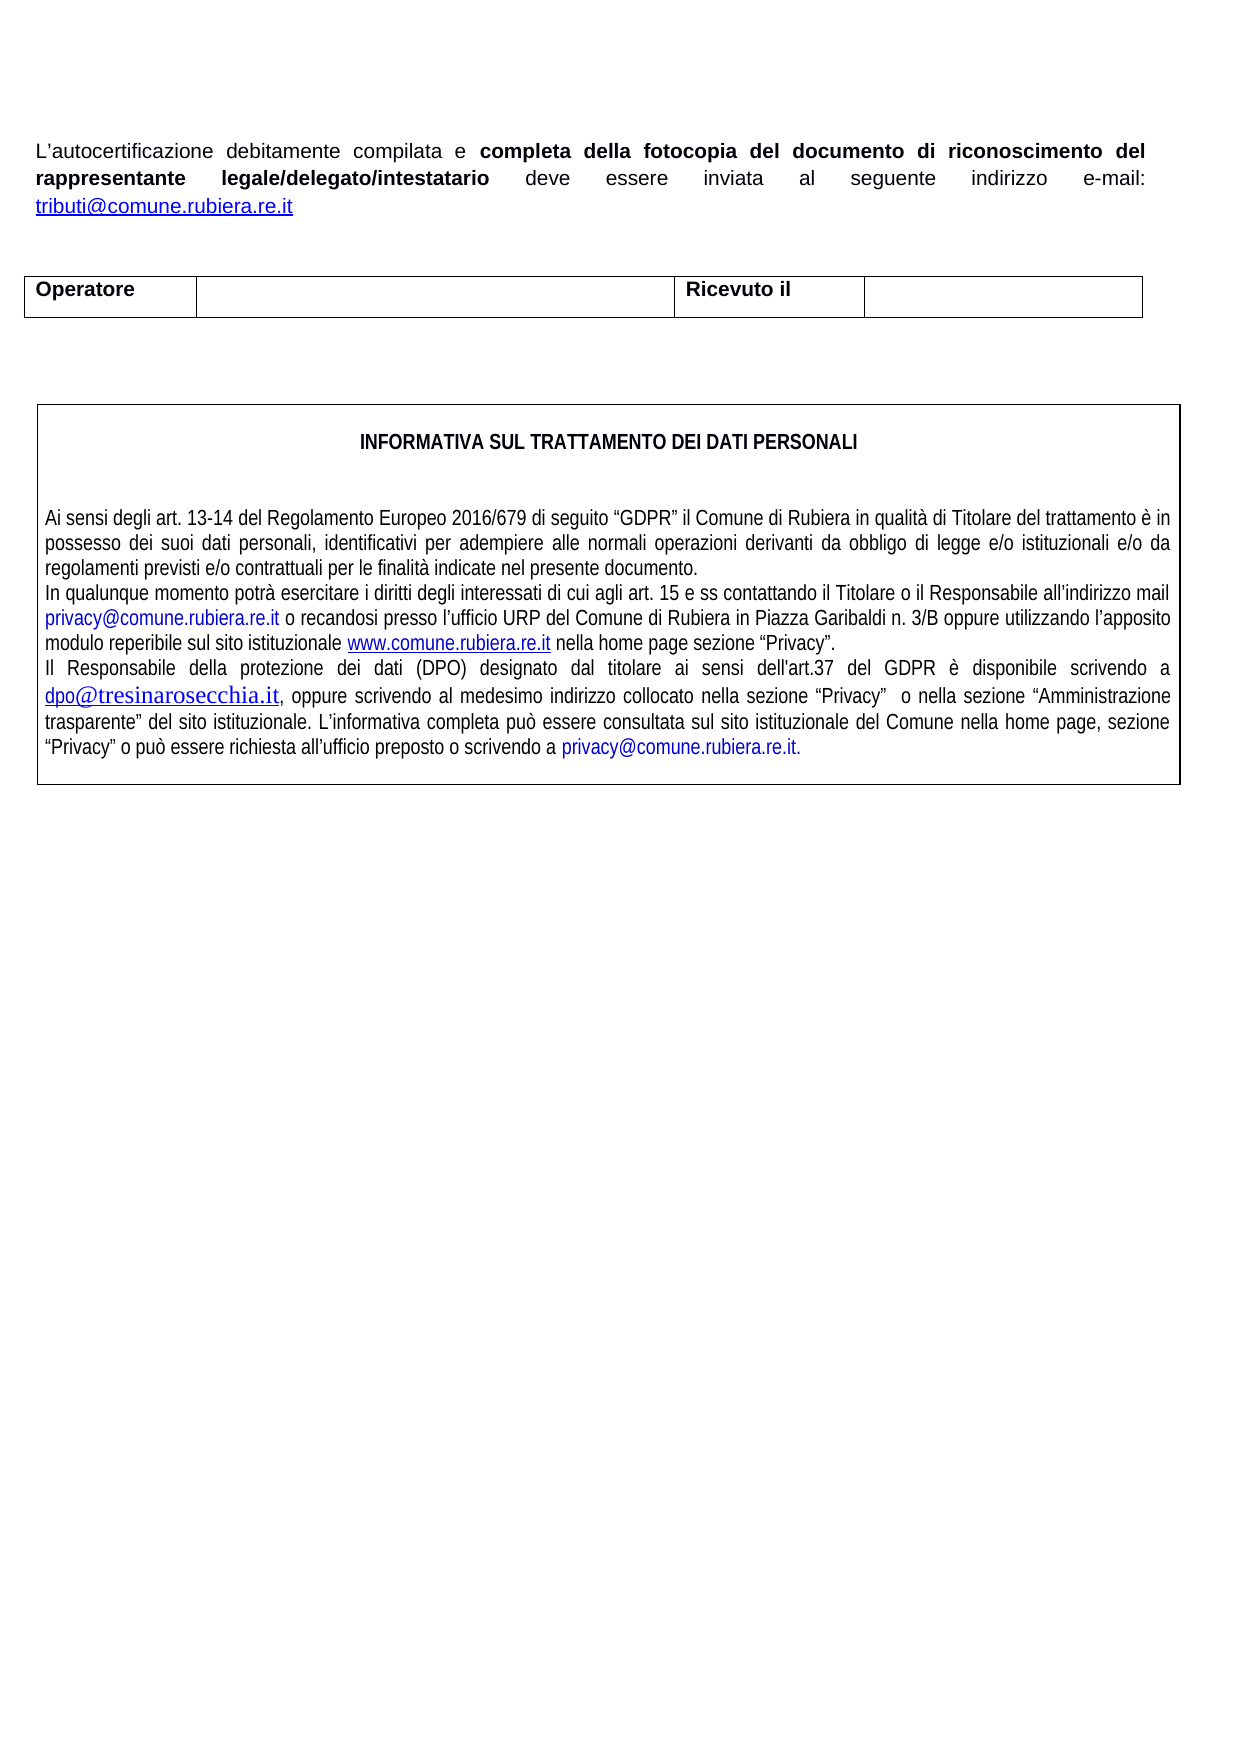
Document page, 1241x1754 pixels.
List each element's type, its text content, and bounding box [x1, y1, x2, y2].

table_header [197, 277, 674, 317]
table_header Operatore [25, 277, 196, 317]
table_header Ricevuto il [675, 277, 864, 317]
table_header INFORMATIVA SUL TRATTAMENTO DEI DATI PERSONALI Ai sensi degli art. 13-14 del Regolamento Europeo 2016/679 di seguito “GDPR” il Comune di Rubiera in qualità di Titolare del trattamento è in possesso dei suoi dati personali, identificativi per adempiere alle normali operazioni derivanti da obbligo di legge e/o istituzionali e/o da regolamenti previsti e/o contrattuali per le finalità indicate nel presente documento. In qualunque momento potrà esercitare i diritti degli interessati di cui agli art. 15 e ss contattando il Titolare o il Responsabile all’indirizzo mail privacy@comune.rubiera.re.it o recandosi presso l’ufficio URP del Comune di Rubiera in Piazza Garibaldi n. 3/B oppure utilizzando l’apposito modulo reperibile sul sito istituzionale www.comune.rubiera.re.it nella home page sezione “Privacy”. Il Responsabile della protezione dei dati (DPO) designato dal titolare ai sensi dell'art.37 del GDPR è disponibile scrivendo a dpo@tresinarosecchia.it, oppure scrivendo al medesimo indirizzo collocato nella sezione “Privacy” o nella sezione “Amministrazione trasparente” del sito istituzionale. L’informativa completa può essere consultata sul sito istituzionale del Comune nella home page, sezione “Privacy” o può essere richiesta all’ufficio preposto o scrivendo a privacy@comune.rubiera.re.it. [38, 405, 1179, 784]
table_header [865, 277, 1142, 317]
text L’autocertificazione debitamente compilata e completa della fotocopia del documento di riconoscimento del rappresentante legale/delegato/intestatario deve essere inviata al seguente indirizzo e-mail: tributi@comune.rubiera.re.it [35, 138, 1146, 217]
